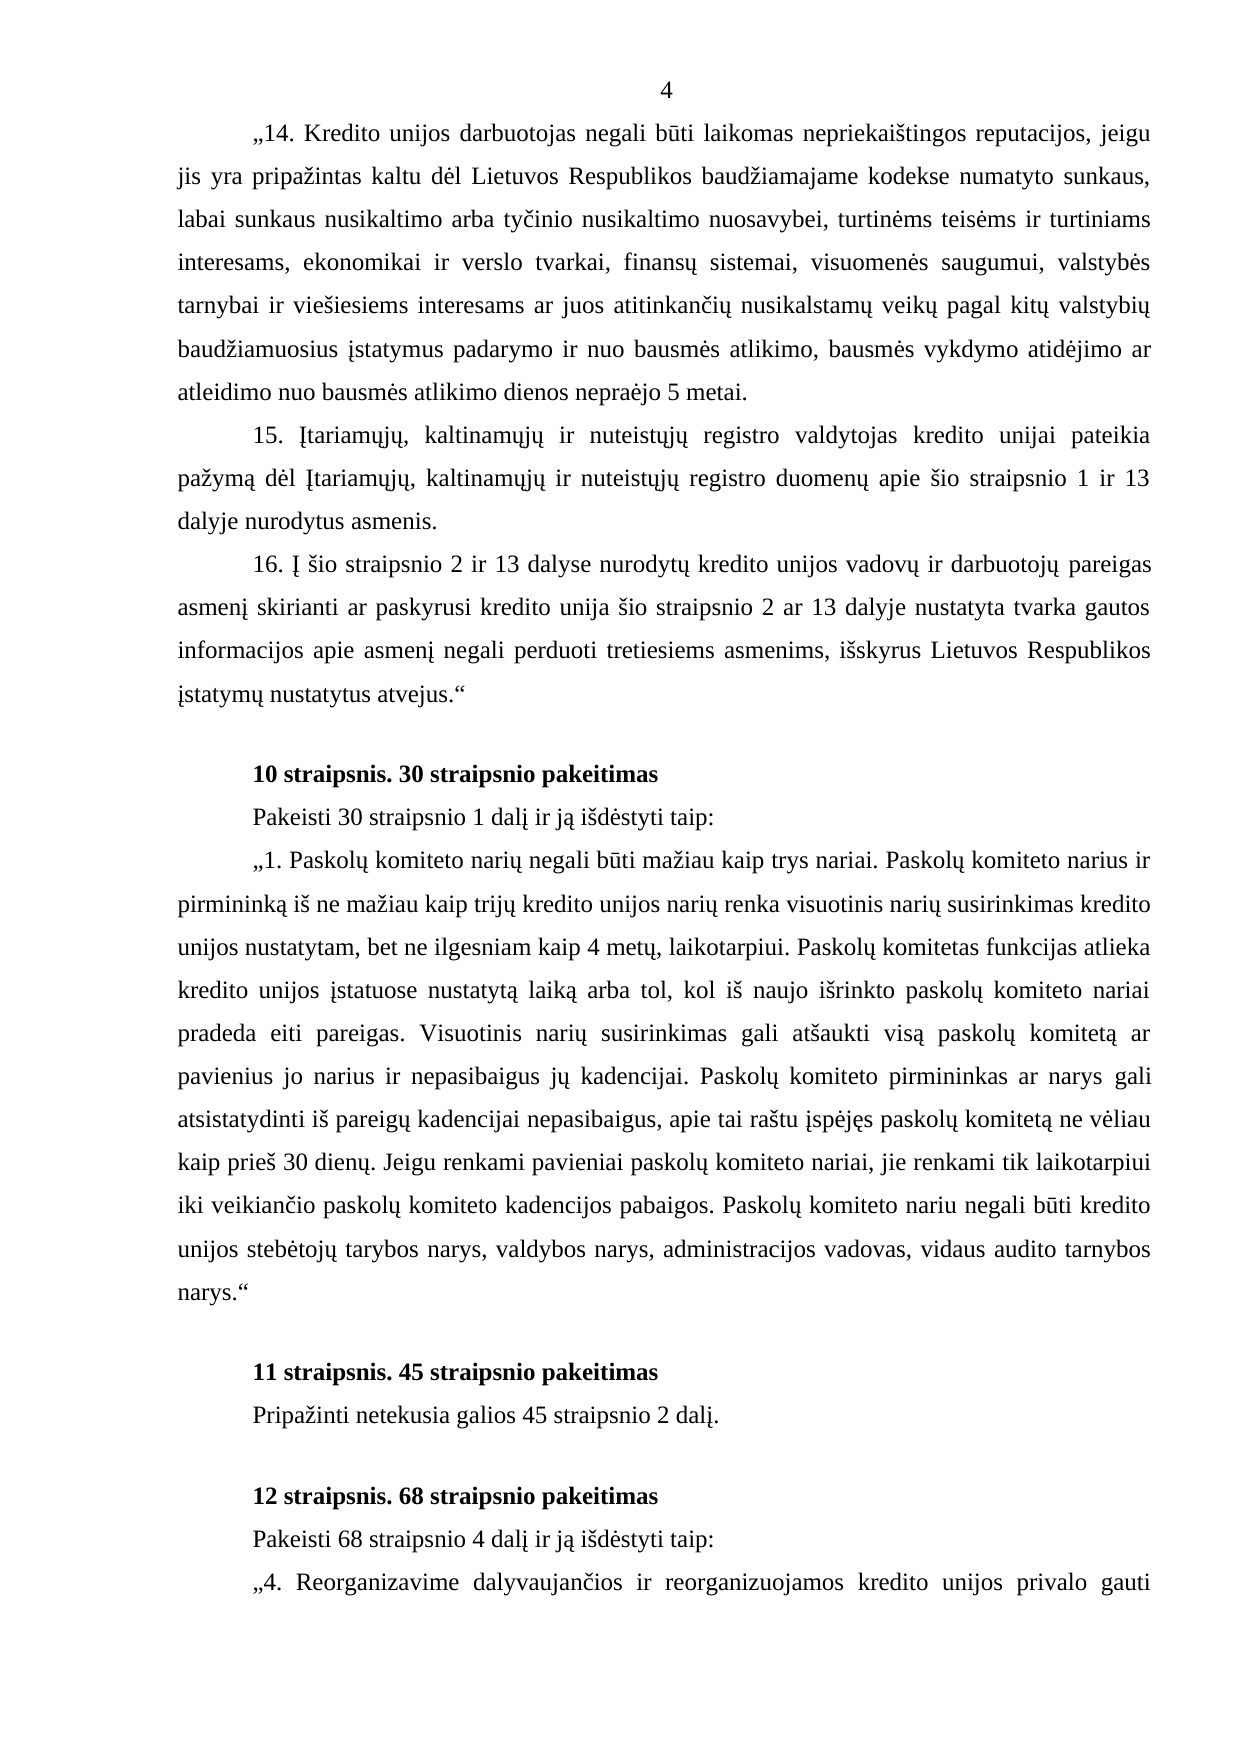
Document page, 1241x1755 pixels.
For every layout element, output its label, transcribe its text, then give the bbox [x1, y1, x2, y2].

text 11 straipsnis. 45 straipsnio pakeitimas [177, 1357, 1152, 1386]
text 16. Į šio straipsnio 2 ir 13 dalyse nurodytų kredito unijos vadovų ir darbuotojų pareigas asmenį skirianti ar paskyrusi kredito unija šio straipsnio 2 ar 13 dalyje nustatyta tvarka gautos informacijos apie asmenį negali perduoti tretiesiems asmenims, išskyrus Lietuvos Respublikos įstatymų nustatytus atvejus.“ [177, 549, 1152, 707]
text 15. Įtariamųjų, kaltinamųjų ir nuteistųjų registro valdytojas kredito unijai pateikia pažymą dėl Įtariamųjų, kaltinamųjų ir nuteistųjų registro duomenų apie šio straipsnio 1 ir 13 dalyje nurodytus asmenis. [177, 420, 1152, 535]
text 10 straipsnis. 30 straipsnio pakeitimas [177, 759, 1152, 788]
text „4. Reorganizavime dalyvaujančios ir reorganizuojamos kredito unijos privalo gauti [177, 1567, 1152, 1596]
text „1. Paskolų komiteto narių negali būti mažiau kaip trys nariai. Paskolų komiteto narius ir pirmininką iš ne mažiau kaip trijų kredito unijos narių renka visuotinis narių susirinkimas kredito unijos nustatytam, bet ne ilgesniam kaip 4 metų, laikotarpiui. Paskolų komitetas funkcijas atlieka kredito unijos įstatuose nustatytą laiką arba tol, kol iš naujo išrinkto paskolų komiteto nariai pradeda eiti pareigas. Visuotinis narių susirinkimas gali atšaukti visą paskolų komitetą ar pavienius jo narius ir nepasibaigus jų kadencijai. Paskolų komiteto pirmininkas ar narys gali atsistatydinti iš pareigų kadencijai nepasibaigus, apie tai raštu įspėjęs paskolų komitetą ne vėliau kaip prieš 30 dienų. Jeigu renkami pavieniai paskolų komiteto nariai, jie renkami tik laikotarpiui iki veikiančio paskolų komiteto kadencijos pabaigos. Paskolų komiteto nariu negali būti kredito unijos stebėtojų tarybos narys, valdybos narys, administracijos vadovas, vidaus audito tarnybos narys.“ [177, 846, 1152, 1306]
text 12 straipsnis. 68 straipsnio pakeitimas [177, 1481, 1152, 1510]
text Pakeisti 68 straipsnio 4 dalį ir ją išdėstyti taip: [177, 1524, 1152, 1553]
text Pakeisti 30 straipsnio 1 dalį ir ją išdėstyti taip: [177, 802, 1152, 831]
text Pripažinti netekusia galios 45 straipsnio 2 dalį. [177, 1401, 1152, 1429]
text „14. Kredito unijos darbuotojas negali būti laikomas nepriekaištingos reputacijos, jeigu jis yra pripažintas kaltu dėl Lietuvos Respublikos baudžiamajame kodekse numatyto sunkaus, labai sunkaus nusikaltimo arba tyčinio nusikaltimo nuosavybei, turtinėms teisėms ir turtiniams interesams, ekonomikai ir verslo tvarkai, finansų sistemai, visuomenės saugumui, valstybės tarnybai ir viešiesiems interesams ar juos atitinkančių nusikalstamų veikų pagal kitų valstybių baudžiamuosius įstatymus padarymo ir nuo bausmės atlikimo, bausmės vykdymo atidėjimo ar atleidimo nuo bausmės atlikimo dienos nepraėjo 5 metai. [177, 118, 1152, 406]
